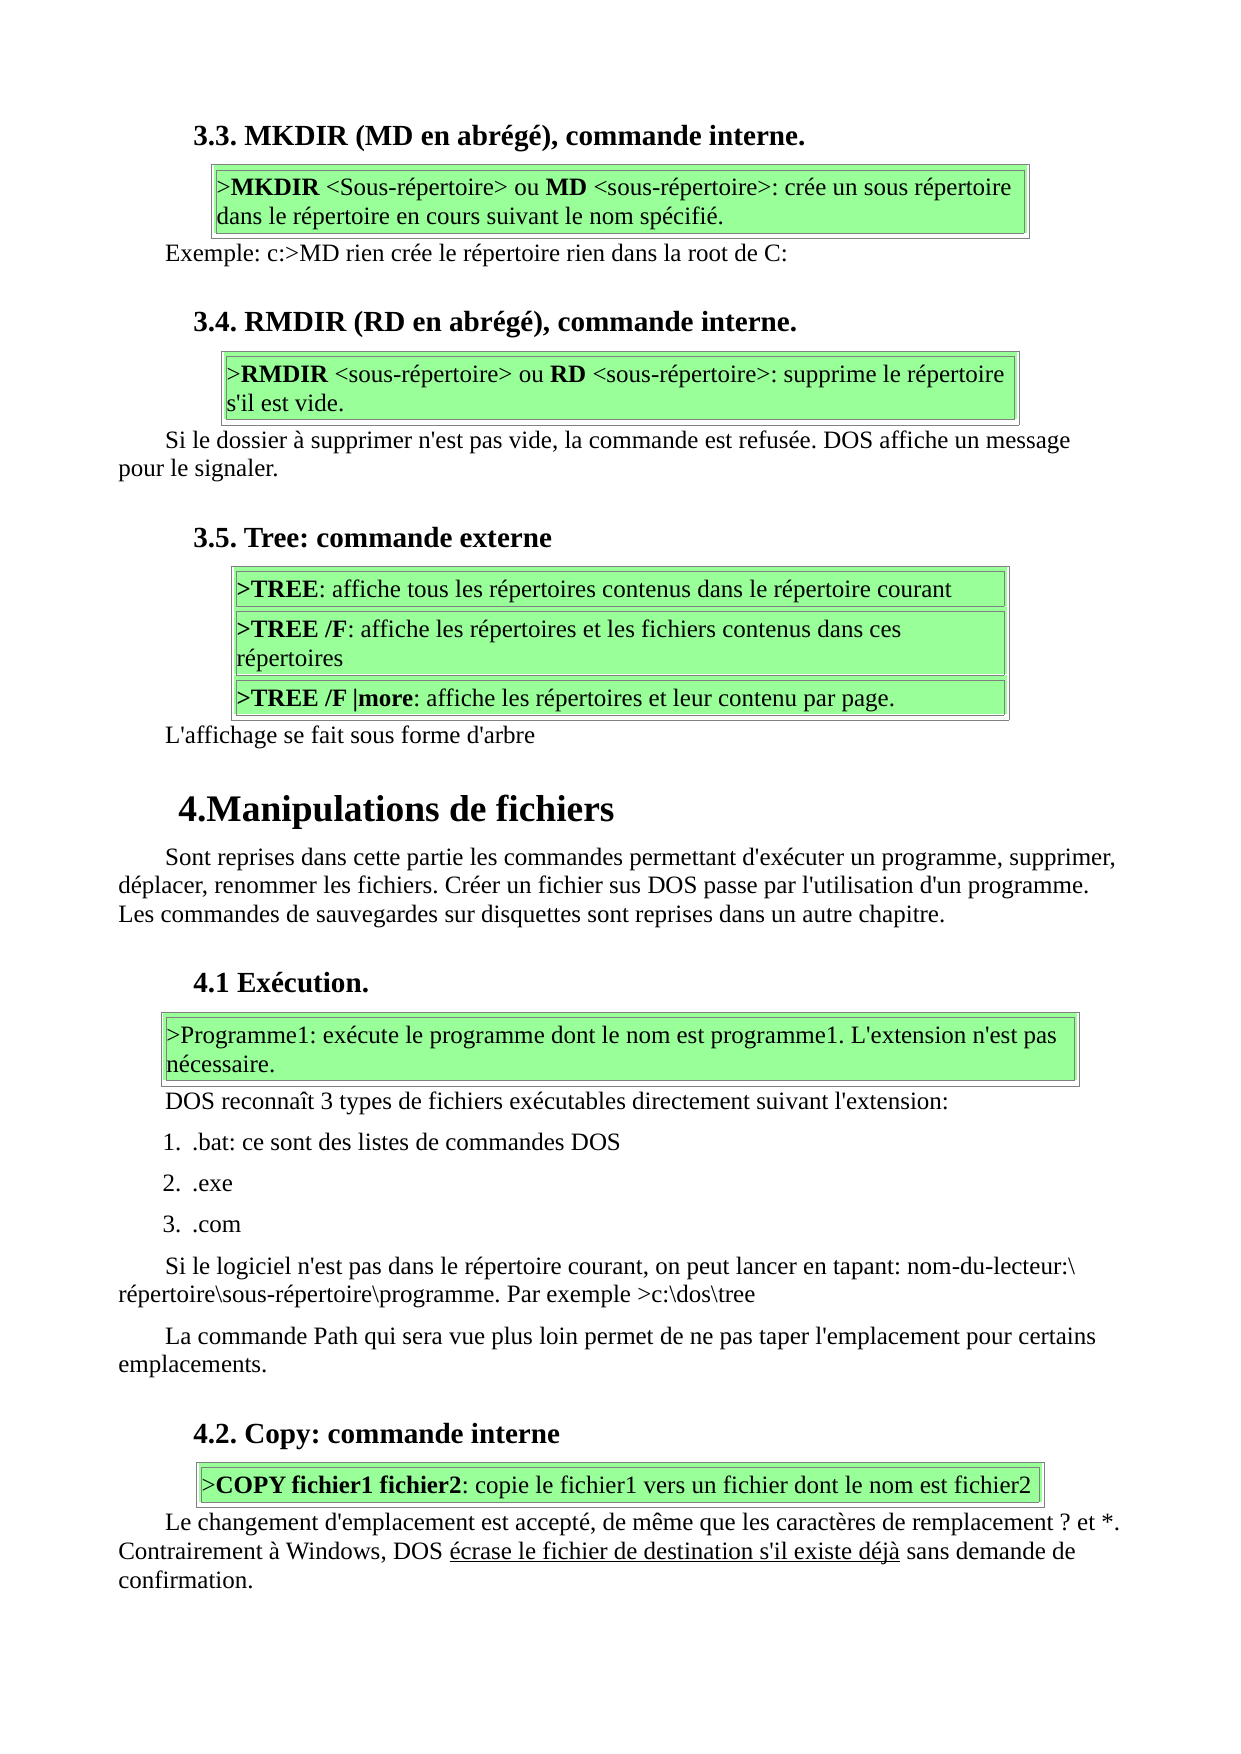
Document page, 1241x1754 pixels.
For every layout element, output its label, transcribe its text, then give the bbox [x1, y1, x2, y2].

subtitle 4.Manipulations de fichiers [118, 786, 1122, 829]
table_header >Programme1: exécute le programme dont le nom est programme1. L'extension n'est pas nécessaire. [163, 1013, 1077, 1080]
text DOS reconnaît 3 types de fichiers exécutables directement suivant l'extension: [118, 1086, 1122, 1114]
table_header >MKDIR <Sous-répertoire> ou MD <sous-répertoire>: crée un sous répertoire dans le répertoire en cours suivant le nom spécifié. [214, 165, 1027, 233]
table_cell >TREE /F: affiche les répertoires et les fichiers contenus dans ces répertoires [234, 606, 1007, 674]
table_header >TREE: affiche tous les répertoires contenus dans le répertoire courant [234, 567, 1007, 606]
subtitle 3.4. RMDIR (RD en abrégé), commande interne. [118, 304, 1122, 338]
text Exemple: c:>MD rien crée le répertoire rien dans la root de C: [118, 238, 1122, 267]
subtitle 3.3. MKDIR (MD en abrégé), commande interne. [118, 118, 1122, 152]
text La commande Path qui sera vue plus loin permet de ne pas taper l'emplacement pour certains emplacements. [118, 1321, 1122, 1378]
subtitle 4.2. Copy: commande interne [118, 1416, 1122, 1449]
list .com [162, 1209, 1122, 1238]
text L'affichage se fait sous forme d'arbre [118, 720, 1122, 749]
text Sont reprises dans cette partie les commandes permettant d'exécuter un programme, supprimer, déplacer, renommer les fichiers. Créer un fichier sus DOS passe par l'utilisation d'un programme. Les commandes de sauvegardes sur disquettes sont reprises dans un autre chapitre. [118, 842, 1122, 928]
text Si le dossier à supprimer n'est pas vide, la commande est refusée. DOS affiche un message pour le signaler. [118, 425, 1122, 482]
list .bat: ce sont des listes de commandes DOS [162, 1127, 1122, 1156]
table_header >RMDIR <sous-répertoire> ou RD <sous-répertoire>: supprime le répertoire s'il est vide. [224, 352, 1017, 419]
table_header >COPY fichier1 fichier2: copie le fichier1 vers un fichier dont le nom est fichier2 [199, 1463, 1042, 1502]
text Si le logiciel n'est pas dans le répertoire courant, on peut lancer en tapant: nom-du-lecteur:\répertoire\sous-répertoire\programme. Par exemple >c:\dos\tree [118, 1251, 1122, 1308]
subtitle 3.5. Tree: commande externe [118, 520, 1122, 553]
text Le changement d'emplacement est accepté, de même que les caractères de remplacement ? et *. Contrairement à Windows, DOS écrase le fichier de destination s'il existe déjà sans demande de confirmation. [118, 1507, 1122, 1593]
table_cell >TREE /F |more: affiche les répertoires et leur contenu par page. [234, 675, 1007, 714]
subtitle 4.1 Exécution. [118, 966, 1122, 999]
list .exe [162, 1168, 1122, 1197]
